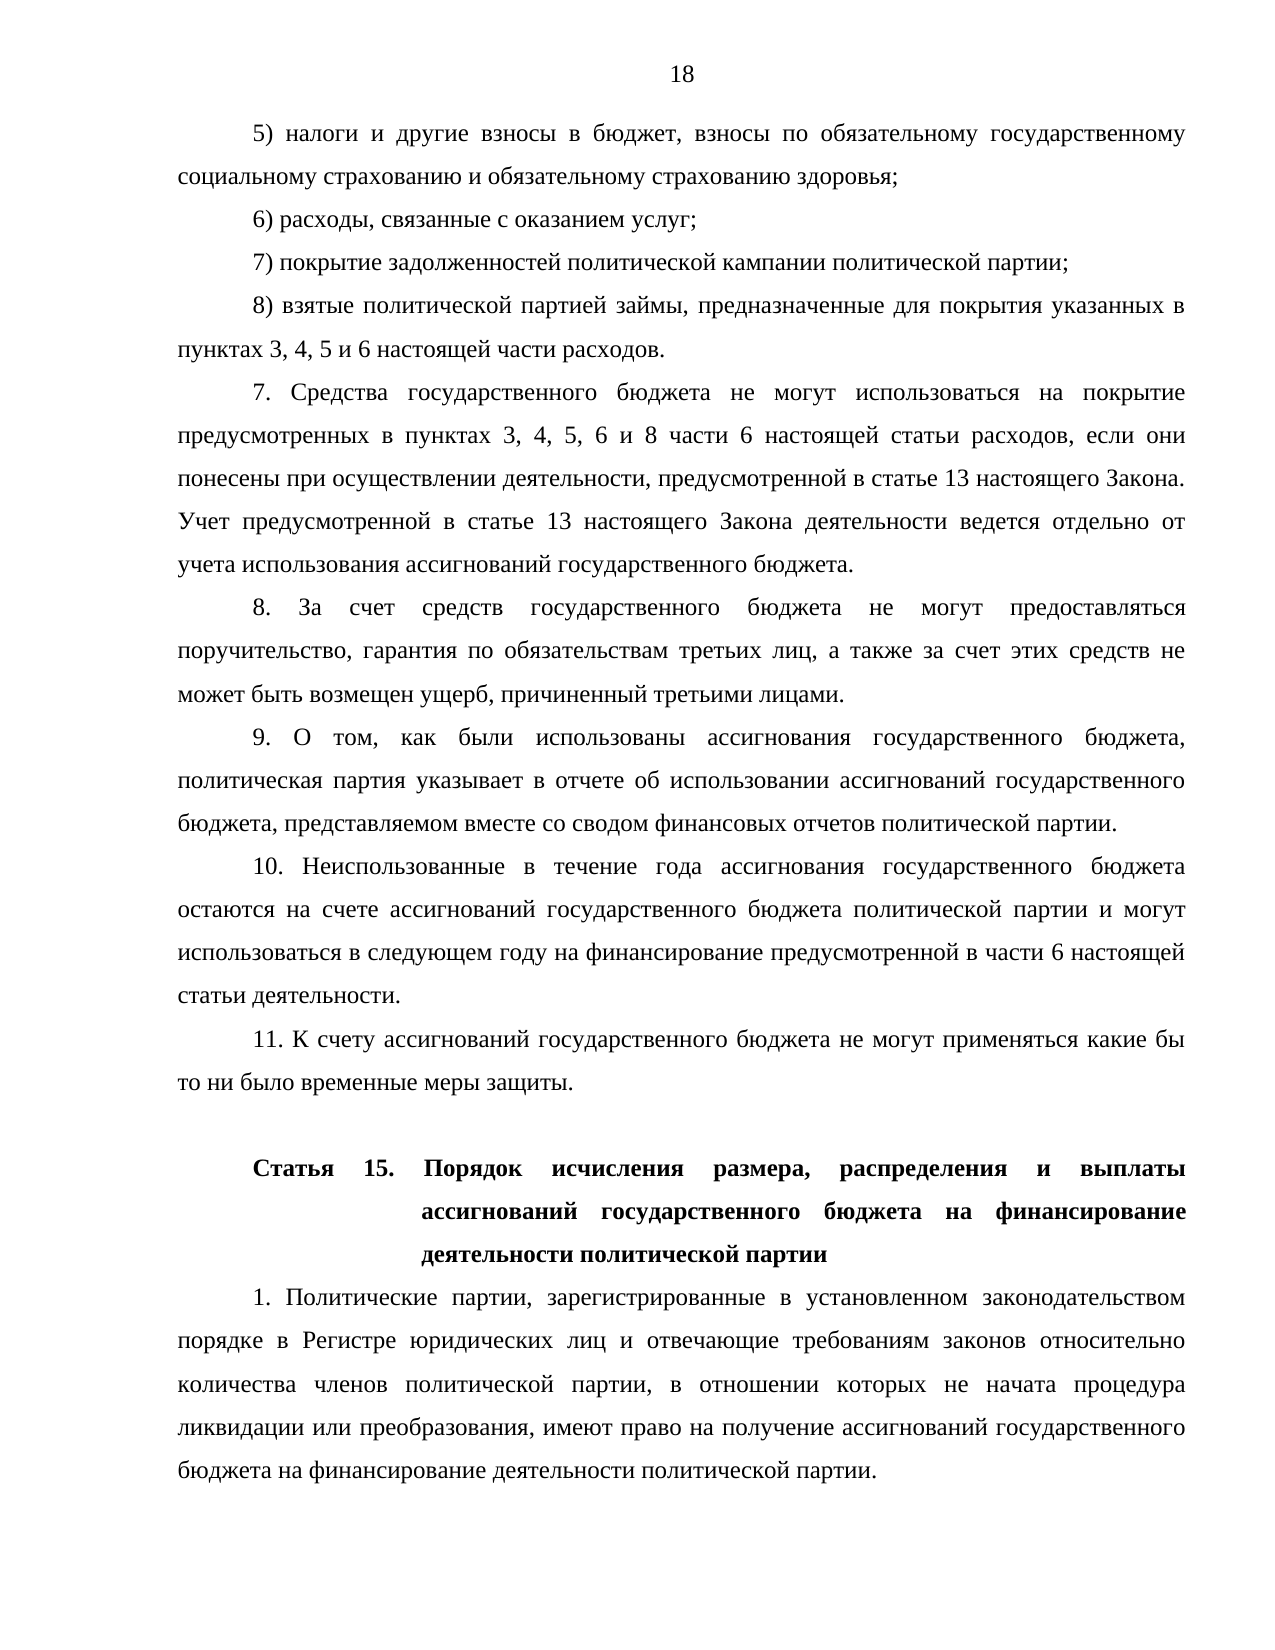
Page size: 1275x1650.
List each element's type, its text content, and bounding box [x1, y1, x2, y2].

text 5) налоги и другие взносы в бюджет, взносы по обязательному государственному социальному страхованию и обязательному страхованию здоровья; [177, 118, 1186, 190]
text 8) взятые политической партией займы, предназначенные для покрытия указанных в пунктах 3, 4, 5 и 6 настоящей части расходов. [177, 291, 1186, 362]
text 11. К счету ассигнований государственного бюджета не могут применяться какие бы то ни было временные меры защиты. [177, 1024, 1186, 1096]
text 1. Политические партии, зарегистрированные в установленном законодательством порядке в Регистре юридических лиц и отвечающие требованиям законов относительно количества членов политической партии, в отношении которых не начата процедура ликвидации или преобразования, имеют право на получение ассигнований государственного бюджета на финансирование деятельности политической партии. [177, 1282, 1186, 1484]
text 10. Неиспользованные в течение года ассигнования государственного бюджета остаются на счете ассигнований государственного бюджета политической партии и могут использоваться в следующем году на финансирование предусмотренной в части 6 настоящей статьи деятельности. [177, 851, 1186, 1009]
text 8. За счет средств государственного бюджета не могут предоставляться поручительство, гарантия по обязательствам третьих лиц, а также за счет этих средств не может быть возмещен ущерб, причиненный третьими лицами. [177, 592, 1186, 707]
text 7. Средства государственного бюджета не могут использоваться на покрытие предусмотренных в пунктах 3, 4, 5, 6 и 8 части 6 настоящей статьи расходов, если они понесены при осуществлении деятельности, предусмотренной в статье 13 настоящего Закона. Учет предусмотренной в статье 13 настоящего Закона деятельности ведется отдельно от учета использования ассигнований государственного бюджета. [177, 377, 1186, 578]
text 9. О том, как были использованы ассигнования государственного бюджета, политическая партия указывает в отчете об использовании ассигнований государственного бюджета, представляемом вместе со сводом финансовых отчетов политической партии. [177, 722, 1186, 837]
text 7) покрытие задолженностей политической кампании политической партии; [177, 247, 1186, 276]
text 6) расходы, связанные с оказанием услуг; [177, 204, 1186, 233]
text Статья 15. Порядок исчисления размера, распределения и выплаты ассигнований государственного бюджета на финансирование деятельности политической партии [252, 1153, 1186, 1268]
